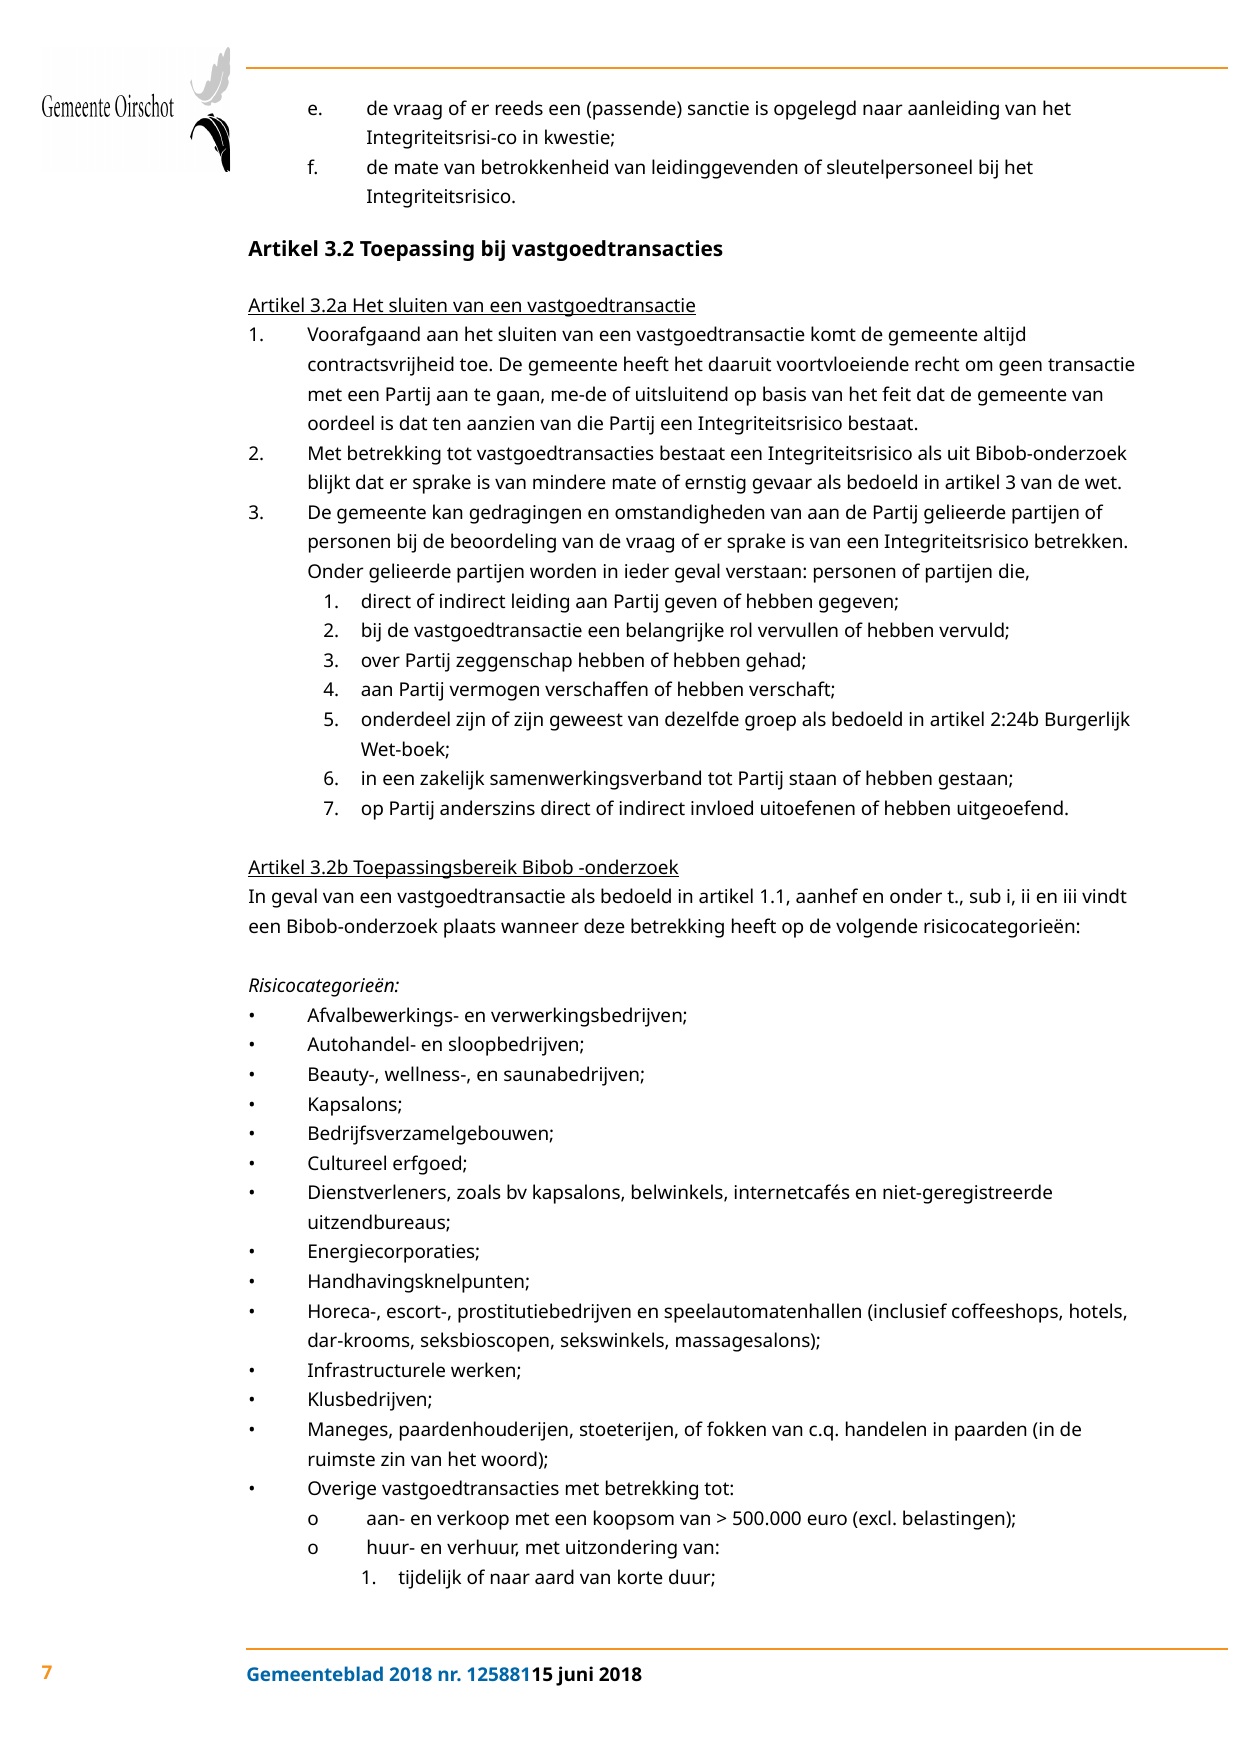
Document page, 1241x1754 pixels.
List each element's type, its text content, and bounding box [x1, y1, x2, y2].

list Energiecorporaties; [248, 1239, 1152, 1264]
list over Partij zeggenschap hebben of hebben gehad; [323, 647, 1152, 673]
list Met betrekking tot vastgoedtransacties bestaat een Integriteitsrisico als uit Bibob-onderzoek blijkt dat er sprake is van mindere mate of ernstig gevaar als bedoeld in artikel 3 van de wet. [248, 440, 1152, 495]
list Dienstverleners, zoals bv kapsalons, belwinkels, internetcafés en niet-geregistreerde uitzendbureaus; [248, 1179, 1152, 1235]
list aan Partij vermogen verschaffen of hebben verschaft; [323, 677, 1152, 702]
text Artikel 3.2a Het sluiten van een vastgoedtransactie [248, 292, 1152, 318]
text In geval van een vastgoedtransactie als bedoeld in artikel 1.1, aanhef en onder t., sub i, ii en iii vindt een Bibob-onderzoek plaats wanneer deze betrekking heeft op de volgende risicocategorieën: [248, 884, 1152, 939]
list Voorafgaand aan het sluiten van een vastgoedtransactie komt de gemeente altijd contractsvrijheid toe. De gemeente heeft het daaruit voortvloeiende recht om geen transactie met een Partij aan te gaan, me-de of uitsluitend op basis van het feit dat de gemeente van oordeel is dat ten aanzien van die Partij een Integriteitsrisico bestaat. [248, 322, 1152, 436]
list De gemeente kan gedragingen en omstandigheden van aan de Partij gelieerde partijen of personen bij de beoordeling van de vraag of er sprake is van een Integriteitsrisico betrekken. Onder gelieerde partijen worden in ieder geval verstaan: personen of partijen die, [248, 499, 1152, 584]
list Overige vastgoedtransacties met betrekking tot: [248, 1475, 1152, 1501]
text Artikel 3.2b Toepassingsbereik Bibob -onderzoek [248, 854, 1152, 880]
list onderdeel zijn of zijn geweest van dezelfde groep als bedoeld in artikel 2:24b Burgerlijk Wet-boek; [323, 706, 1152, 761]
list tijdelijk of naar aard van korte duur; [361, 1564, 1152, 1590]
text Artikel 3.2 Toepassing bij vastgoedtransacties [248, 234, 1152, 262]
list huur- en verhuur, met uitzondering van: [307, 1534, 1152, 1560]
list Afvalbewerkings- en verwerkingsbedrijven; [248, 1002, 1152, 1028]
list Maneges, paardenhouderijen, stoeterijen, of fokken van c.q. handelen in paarden (in de ruimste zin van het woord); [248, 1416, 1152, 1471]
picture [41, 47, 231, 172]
list de vraag of er reeds een (passende) sanctie is opgelegd naar aanleiding van het Integriteitsrisi-co in kwestie; [307, 95, 1152, 150]
list Autohandel- en sloopbedrijven; [248, 1032, 1152, 1057]
list in een zakelijk samenwerkingsverband tot Partij staan of hebben gestaan; [323, 765, 1152, 791]
list Handhavingsknelpunten; [248, 1268, 1152, 1294]
list Bedrijfsverzamelgebouwen; [248, 1120, 1152, 1146]
list Cultureel erfgoed; [248, 1150, 1152, 1176]
text Risicocategorieën: [248, 972, 1152, 998]
list Infrastructurele werken; [248, 1357, 1152, 1383]
list Kapsalons; [248, 1091, 1152, 1116]
list de mate van betrokkenheid van leidinggevenden of sleutelpersoneel bij het Integriteitsrisico. [307, 154, 1152, 209]
list direct of indirect leiding aan Partij geven of hebben gegeven; [323, 588, 1152, 613]
list Beauty-, wellness-, en saunabedrijven; [248, 1061, 1152, 1087]
list aan- en verkoop met een koopsom van > 500.000 euro (excl. belastingen); [307, 1505, 1152, 1531]
list op Partij anderszins direct of indirect invloed uitoefenen of hebben uitgeoefend. [323, 795, 1152, 821]
list Klusbedrijven; [248, 1387, 1152, 1412]
list Horeca-, escort-, prostitutiebedrijven en speelautomatenhallen (inclusief coffeeshops, hotels, dar-krooms, seksbioscopen, sekswinkels, massagesalons); [248, 1298, 1152, 1353]
list bij de vastgoedtransactie een belangrijke rol vervullen of hebben vervuld; [323, 617, 1152, 643]
